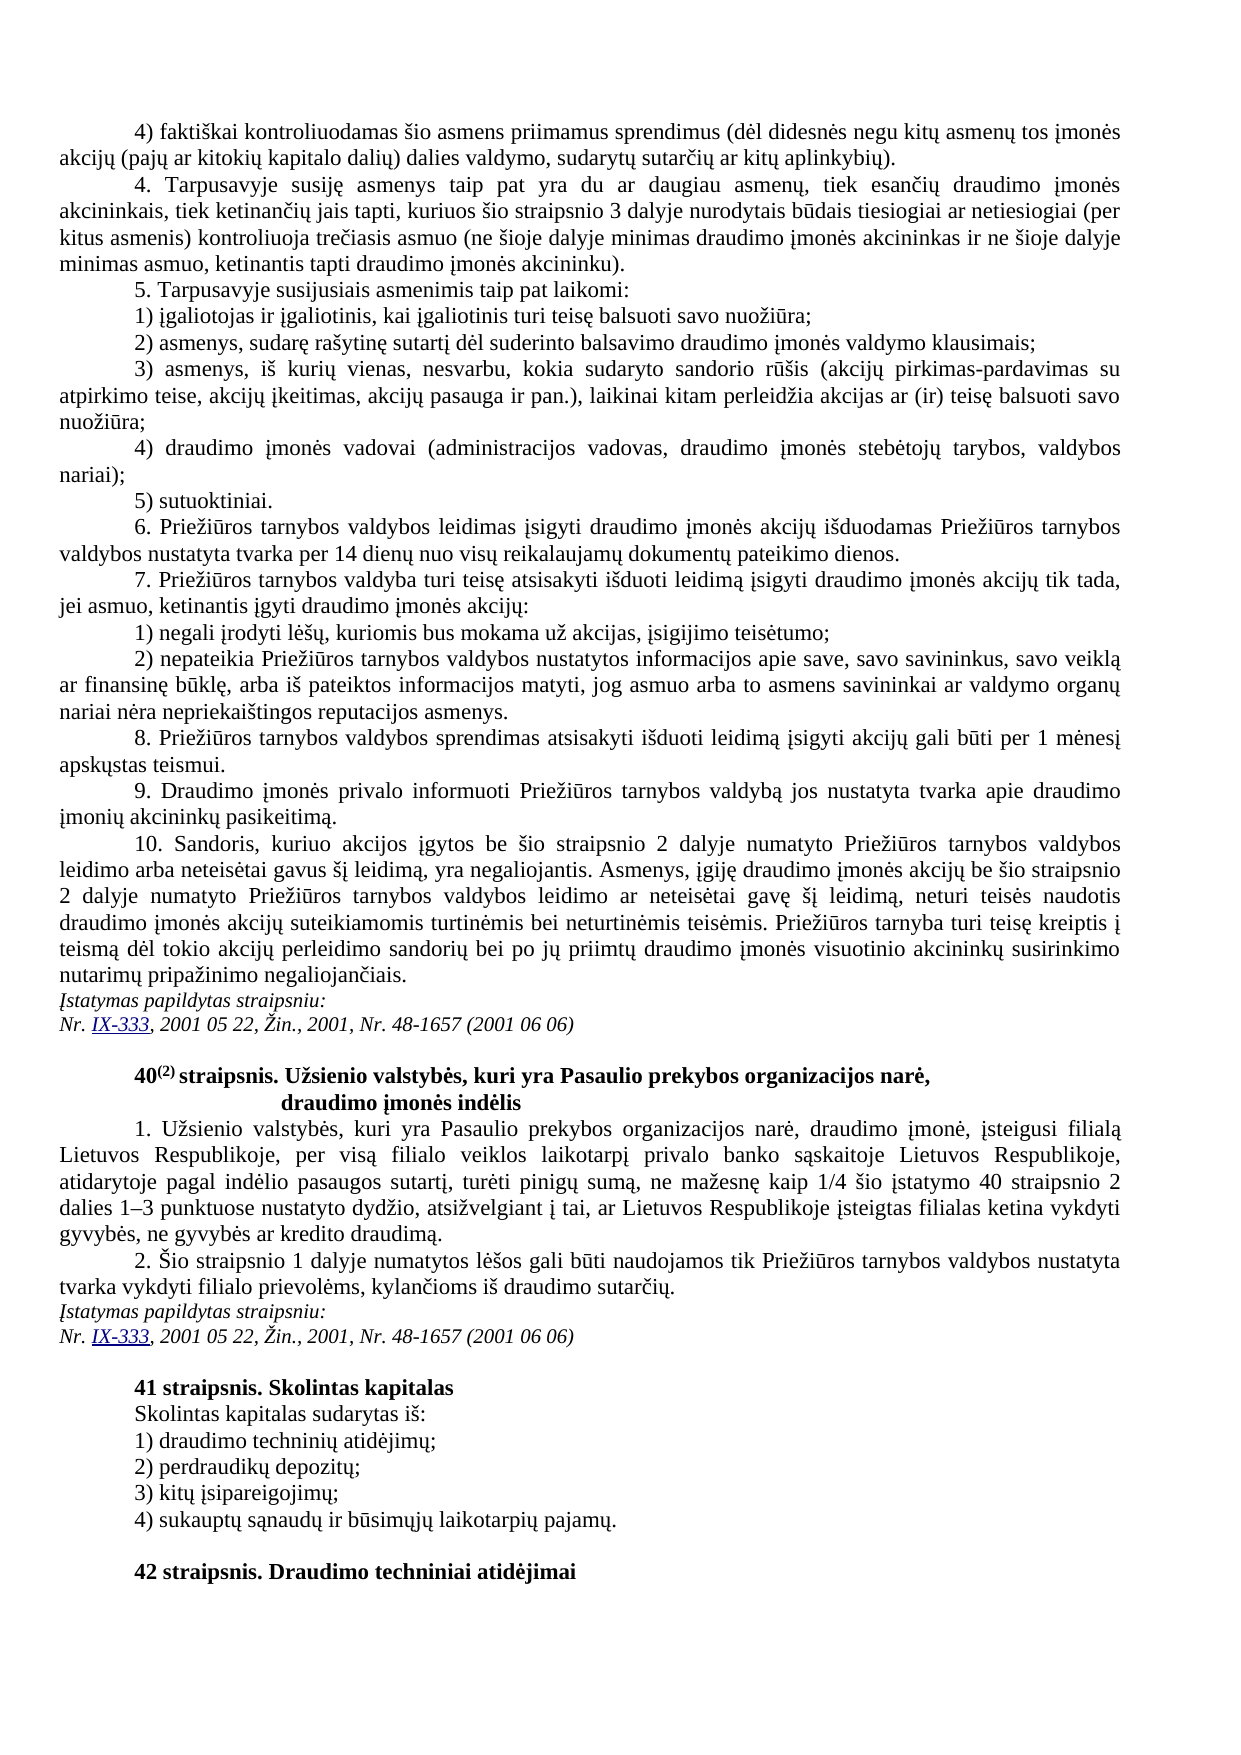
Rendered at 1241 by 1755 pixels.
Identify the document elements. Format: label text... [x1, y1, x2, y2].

text 2) nepateikia Priežiūros tarnybos valdybos nustatytos informacijos apie save, savo savininkus, savo veiklą ar finansinę būklę, arba iš pateiktos informacijos matyti, jog asmuo arba to asmens savininkai ar valdymo organų nariai nėra nepriekaištingos reputacijos asmenys. [59, 645, 1122, 724]
text 3) asmenys, iš kurių vienas, nesvarbu, kokia sudaryto sandorio rūšis (akcijų pirkimas-pardavimas su atpirkimo teise, akcijų įkeitimas, akcijų pasauga ir pan.), laikinai kitam perleidžia akcijas ar (ir) teisę balsuoti savo nuožiūra; [59, 355, 1122, 434]
text 8. Priežiūros tarnybos valdybos sprendimas atsisakyti išduoti leidimą įsigyti akcijų gali būti per 1 mėnesį apskųstas teismui. [59, 724, 1122, 777]
text draudimo įmonės indėlis [281, 1089, 1122, 1115]
text 4) draudimo įmonės vadovai (administracijos vadovas, draudimo įmonės stebėtojų tarybos, valdybos nariai); [59, 434, 1122, 487]
text 42 straipsnis. Draudimo techniniai atidėjimai [59, 1558, 1122, 1585]
text Nr. IX-333, 2001 05 22, Žin., 2001, Nr. 48-1657 (2001 06 06) [59, 1012, 1122, 1036]
text Nr. IX-333, 2001 05 22, Žin., 2001, Nr. 48-1657 (2001 06 06) [59, 1323, 1122, 1348]
text 1) draudimo techninių atidėjimų; [59, 1427, 1122, 1453]
text 5. Tarpusavyje susijusiais asmenimis taip pat laikomi: [59, 276, 1122, 303]
text 3) kitų įsipareigojimų; [59, 1479, 1122, 1506]
text 5) sutuoktiniai. [59, 487, 1122, 513]
text Įstatymas papildytas straipsniu: [59, 988, 1122, 1012]
text 40(2) straipsnis. Užsienio valstybės, kuri yra Pasaulio prekybos organizacijos narė, [134, 1062, 1122, 1089]
text 2. Šio straipsnio 1 dalyje numatytos lėšos gali būti naudojamos tik Priežiūros tarnybos valdybos nustatyta tvarka vykdyti filialo prievolėms, kylančioms iš draudimo sutarčių. [59, 1247, 1122, 1299]
text Skolintas kapitalas sudarytas iš: [59, 1400, 1122, 1427]
text 10. Sandoris, kuriuo akcijos įgytos be šio straipsnio 2 dalyje numatyto Priežiūros tarnybos valdybos leidimo arba neteisėtai gavus šį leidimą, yra negaliojantis. Asmenys, įgiję draudimo įmonės akcijų be šio straipsnio 2 dalyje numatyto Priežiūros tarnybos valdybos leidimo ar neteisėtai gavę šį leidimą, neturi teisės naudotis draudimo įmonės akcijų suteikiamomis turtinėmis bei neturtinėmis teisėmis. Priežiūros tarnyba turi teisę kreiptis į teismą dėl tokio akcijų perleidimo sandorių bei po jų priimtų draudimo įmonės visuotinio akcininkų susirinkimo nutarimų pripažinimo negaliojančiais. [59, 830, 1122, 988]
text Įstatymas papildytas straipsniu: [59, 1299, 1122, 1323]
text 7. Priežiūros tarnybos valdyba turi teisę atsisakyti išduoti leidimą įsigyti draudimo įmonės akcijų tik tada, jei asmuo, ketinantis įgyti draudimo įmonės akcijų: [59, 566, 1122, 619]
text 1) negali įrodyti lėšų, kuriomis bus mokama už akcijas, įsigijimo teisėtumo; [59, 619, 1122, 645]
text 41 straipsnis. Skolintas kapitalas [59, 1374, 1122, 1400]
text 2) asmenys, sudarę rašytinę sutartį dėl suderinto balsavimo draudimo įmonės valdymo klausimais; [59, 329, 1122, 355]
text 4) sukauptų sąnaudų ir būsimųjų laikotarpių pajamų. [59, 1506, 1122, 1532]
text 6. Priežiūros tarnybos valdybos leidimas įsigyti draudimo įmonės akcijų išduodamas Priežiūros tarnybos valdybos nustatyta tvarka per 14 dienų nuo visų reikalaujamų dokumentų pateikimo dienos. [59, 513, 1122, 566]
text 4) faktiškai kontroliuodamas šio asmens priimamus sprendimus (dėl didesnės negu kitų asmenų tos įmonės akcijų (pajų ar kitokių kapitalo dalių) dalies valdymo, sudarytų sutarčių ar kitų aplinkybių). [59, 118, 1122, 171]
text 1) įgaliotojas ir įgaliotinis, kai įgaliotinis turi teisę balsuoti savo nuožiūra; [59, 303, 1122, 329]
text 9. Draudimo įmonės privalo informuoti Priežiūros tarnybos valdybą jos nustatyta tvarka apie draudimo įmonių akcininkų pasikeitimą. [59, 777, 1122, 830]
text 4. Tarpusavyje susiję asmenys taip pat yra du ar daugiau asmenų, tiek esančių draudimo įmonės akcininkais, tiek ketinančių jais tapti, kuriuos šio straipsnio 3 dalyje nurodytais būdais tiesiogiai ar netiesiogiai (per kitus asmenis) kontroliuoja trečiasis asmuo (ne šioje dalyje minimas draudimo įmonės akcininkas ir ne šioje dalyje minimas asmuo, ketinantis tapti draudimo įmonės akcininku). [59, 171, 1122, 276]
text 1. Užsienio valstybės, kuri yra Pasaulio prekybos organizacijos narė, draudimo įmonė, įsteigusi filialą Lietuvos Respublikoje, per visą filialo veiklos laikotarpį privalo banko sąskaitoje Lietuvos Respublikoje, atidarytoje pagal indėlio pasaugos sutartį, turėti pinigų sumą, ne mažesnę kaip 1/4 šio įstatymo 40 straipsnio 2 dalies 1–3 punktuose nustatyto dydžio, atsižvelgiant į tai, ar Lietuvos Respublikoje įsteigtas filialas ketina vykdyti gyvybės, ne gyvybės ar kredito draudimą. [59, 1115, 1122, 1247]
text 2) perdraudikų depozitų; [59, 1453, 1122, 1479]
